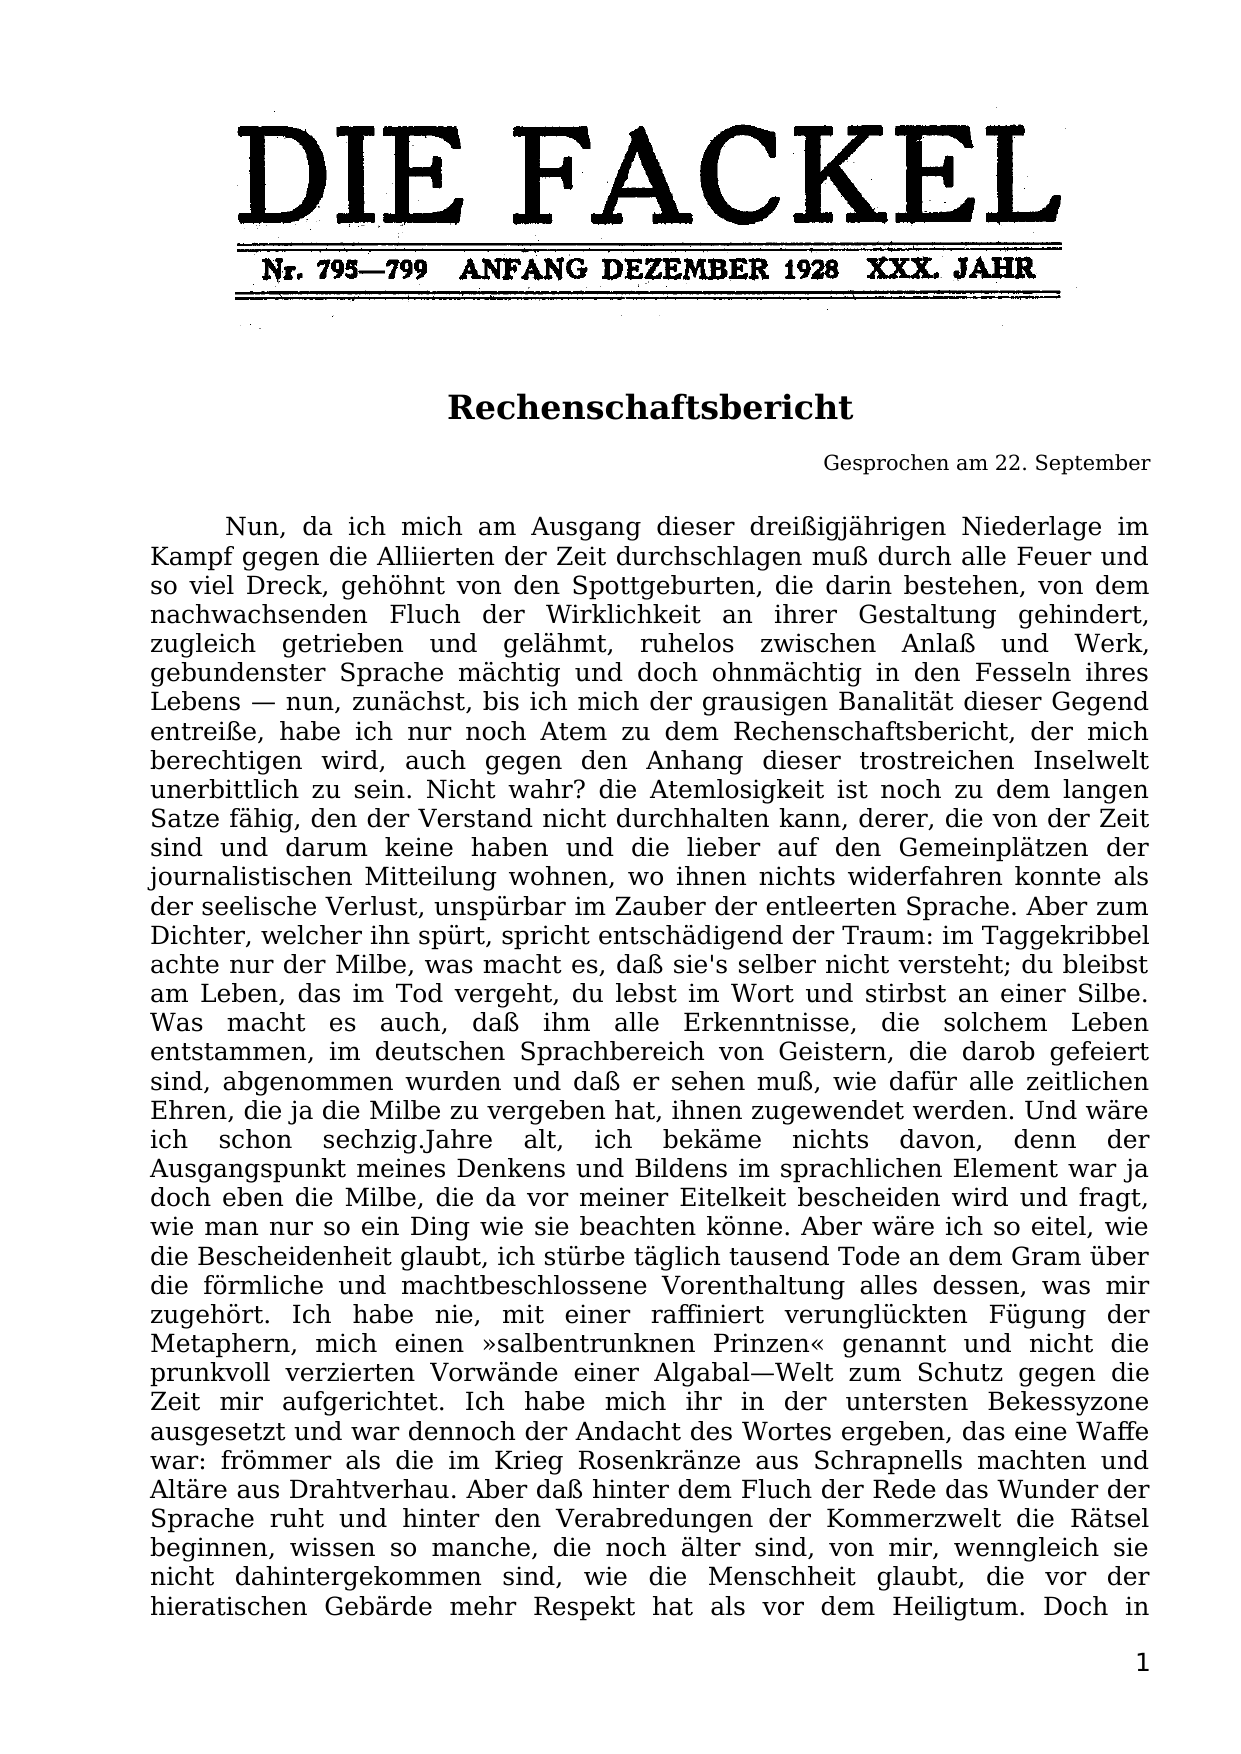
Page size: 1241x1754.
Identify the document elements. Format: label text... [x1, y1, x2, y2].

text Nun, da ich mich am Ausgang dieser dreißigjährigen Niederlage im Kampf gegen die Alliierten der Zeit durchschlagen muß durch alle Feuer und so viel Dreck, gehöhnt von den Spottgeburten, die darin bestehen, von dem nachwachsenden Fluch der Wirklichkeit an ihrer Gestaltung gehindert, zugleich getrieben und gelähmt, ruhelos zwischen Anlaß und Werk, gebundenster Sprache mächtig und doch ohnmächtig in den Fesseln ihres Lebens — nun, zunächst, bis ich mich der grausigen Banalität dieser Gegend entreiße, habe ich nur noch Atem zu dem Rechenschaftsbericht, der mich berechtigen wird, auch gegen den Anhang dieser trostreichen Inselwelt unerbittlich zu sein. Nicht wahr? die Atemlosigkeit ist noch zu dem langen Satze fähig, den der Verstand nicht durchhalten kann, derer, die von der Zeit sind und darum keine haben und die lieber auf den Gemeinplätzen der journalistischen Mitteilung wohnen, wo ihnen nichts widerfahren konnte als der seelische Verlust, unspürbar im Zauber der entleerten Sprache. Aber zum Dichter, welcher ihn spürt, spricht entschädigend der Traum: im Taggekribbel achte nur der Milbe, was macht es, daß sie's selber nicht versteht; du bleibst am Leben, das im Tod vergeht, du lebst im Wort und stirbst an einer Silbe. Was macht es auch, daß ihm alle Erkenntnisse, die solchem Leben entstammen, im deutschen Sprachbereich von Geistern, die darob gefeiert sind, abgenommen wurden und daß er sehen muß, wie dafür alle zeitlichen Ehren, die ja die Milbe zu vergeben hat, ihnen zugewendet werden. Und wäre ich schon sechzig.Jahre alt, ich bekäme nichts davon, denn der Ausgangspunkt meines Denkens und Bildens im sprachlichen Element war ja doch eben die Milbe, die da vor meiner Eitelkeit bescheiden wird und fragt, wie man nur so ein Ding wie sie beachten könne. Aber wäre ich so eitel, wie die Bescheidenheit glaubt, ich stürbe täglich tausend Tode an dem Gram über die förmliche und machtbeschlossene Vorenthaltung alles dessen, was mir zugehört. Ich habe nie, mit einer raffiniert verunglückten Fügung der Metaphern, mich einen »salbentrunknen Prinzen« genannt und nicht die prunkvoll verzierten Vorwände einer Algabal—Welt zum Schutz gegen die Zeit mir aufgerichtet. Ich habe mich ihr in der untersten Bekessyzone ausgesetzt und war dennoch der Andacht des Wortes ergeben, das eine Waffe war: frömmer als die im Krieg Rosenkränze aus Schrapnells machten und Altäre aus Drahtverhau. Aber daß hinter dem Fluch der Rede das Wunder der Sprache ruht und hinter den Verabredungen der Kommerzwelt die Rätsel beginnen, wissen so manche, die noch älter sind, von mir, wenngleich sie nicht dahintergekommen sind, wie die Menschheit glaubt, die vor der hieratischen Gebärde mehr Respekt hat als vor dem Heiligtum. Doch in [150, 509, 1151, 1621]
text Rechenschaftsbericht [150, 367, 1151, 427]
text Gesprochen am 22. September [150, 451, 1151, 475]
picture [217, 104, 1084, 329]
